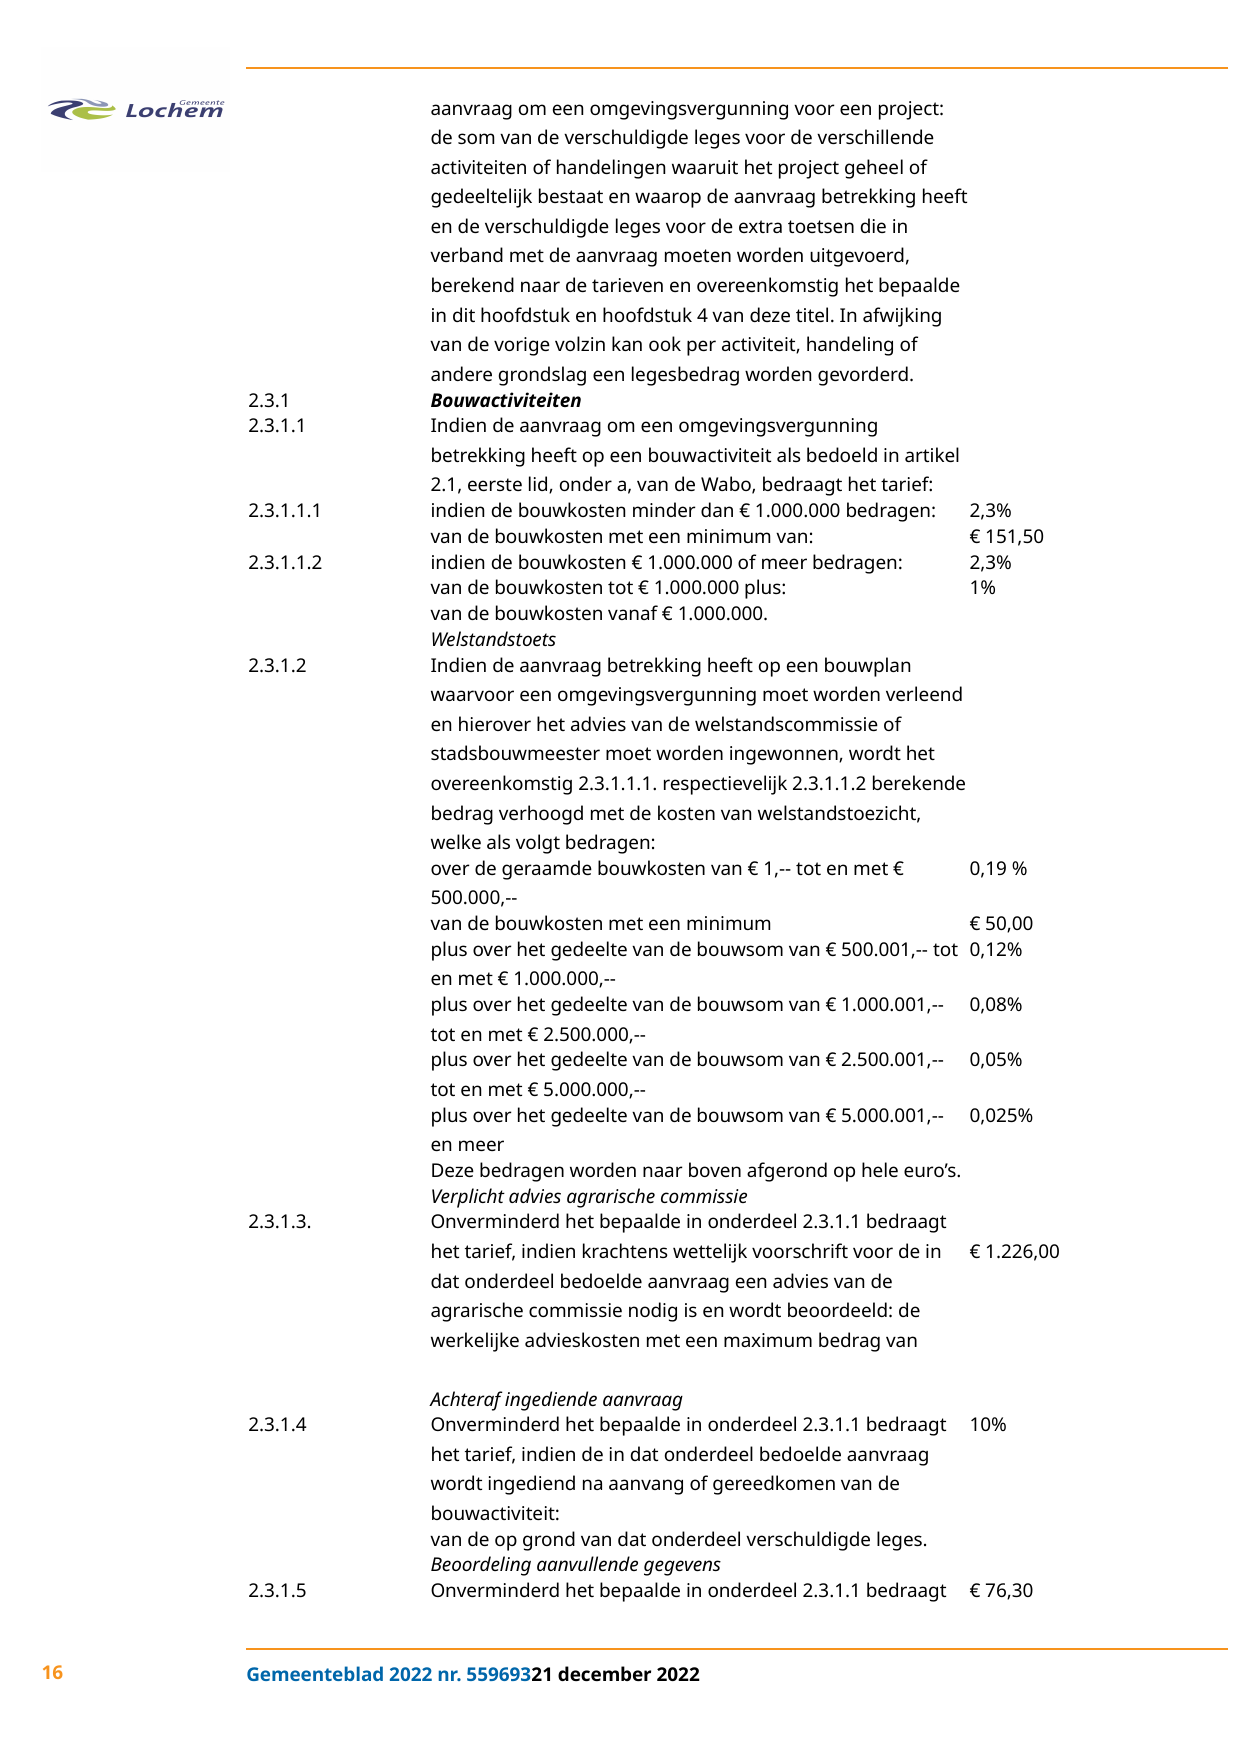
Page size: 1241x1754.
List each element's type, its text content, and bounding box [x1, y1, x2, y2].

table_cell € 50,00 [969, 910, 1152, 936]
table_cell indien de bouwkosten minder dan € 1.000.000 bedragen: [430, 498, 969, 523]
table_cell van de bouwkosten met een minimum van: [430, 523, 969, 549]
table_cell [248, 910, 430, 936]
table_cell 10% [969, 1411, 1152, 1526]
table_cell [248, 626, 430, 652]
table_cell [969, 413, 1152, 497]
table_cell [969, 1526, 1152, 1552]
table_cell Deze bedragen worden naar boven afgerond op hele euro’s. [430, 1157, 969, 1183]
table_cell [248, 855, 430, 910]
table_cell Onverminderd het bepaalde in onderdeel 2.3.1.1 bedraagt [430, 1578, 969, 1603]
table_cell Onverminderd het bepaalde in onderdeel 2.3.1.1 bedraagt het tarief, indien de in dat onderdeel bedoelde aanvraag wordt ingediend na aanvang of gereedkomen van de bouwactiviteit: [430, 1411, 969, 1526]
table_header [248, 1386, 430, 1411]
table_cell 2,3% [969, 549, 1152, 574]
table_cell van de op grond van dat onderdeel verschuldigde leges. [430, 1526, 969, 1552]
table_cell Indien de aanvraag om een omgevingsvergunning betrekking heeft op een bouwactiviteit als bedoeld in artikel 2.1, eerste lid, onder a, van de Wabo, bedraagt het tarief: [430, 413, 969, 497]
table_cell over de geraamde bouwkosten van € 1,-- tot en met € 500.000,-- [430, 855, 969, 910]
table_cell [969, 600, 1152, 626]
table_cell [248, 991, 430, 1047]
table_cell € 1.226,00 [969, 1209, 1152, 1353]
table_cell [969, 652, 1152, 855]
table_header [969, 95, 1152, 387]
table_cell 2.3.1 [248, 387, 430, 412]
table_cell [969, 1183, 1152, 1209]
table_cell 0,19 % [969, 855, 1152, 910]
table_cell 2.3.1.1.1 [248, 498, 430, 523]
table_cell [248, 936, 430, 991]
table_cell 2.3.1.2 [248, 652, 430, 855]
table_cell [969, 626, 1152, 652]
table_cell van de bouwkosten vanaf € 1.000.000. [430, 600, 969, 626]
table_cell [969, 387, 1152, 412]
table_cell van de bouwkosten tot € 1.000.000 plus: [430, 575, 969, 600]
table_cell 2,3% [969, 498, 1152, 523]
table_cell 2.3.1.5 [248, 1578, 430, 1603]
table_cell Verplicht advies agrarische commissie [430, 1183, 969, 1209]
table_cell [248, 1157, 430, 1183]
table_cell € 76,30 [969, 1578, 1152, 1603]
table_cell 0,05% [969, 1047, 1152, 1102]
table_cell 2.3.1.3. [248, 1209, 430, 1353]
table_cell plus over het gedeelte van de bouwsom van € 1.000.001,-- tot en met € 2.500.000,-- [430, 991, 969, 1047]
table_cell [248, 1183, 430, 1209]
table_header [969, 1386, 1152, 1411]
table_cell [248, 575, 430, 600]
table_cell Beoordeling aanvullende gegevens [430, 1552, 969, 1577]
table_cell 2.3.1.1 [248, 413, 430, 497]
table_cell [248, 1526, 430, 1552]
table_cell plus over het gedeelte van de bouwsom van € 500.001,-- tot en met € 1.000.000,-- [430, 936, 969, 991]
table_cell Onverminderd het bepaalde in onderdeel 2.3.1.1 bedraagt het tarief, indien krachtens wettelijk voorschrift voor de in dat onderdeel bedoelde aanvraag een advies van de agrarische commissie nodig is en wordt beoordeeld: de werkelijke advieskosten met een maximum bedrag van [430, 1209, 969, 1353]
table_cell 2.3.1.4 [248, 1411, 430, 1526]
table_cell plus over het gedeelte van de bouwsom van € 5.000.001,-- en meer [430, 1102, 969, 1157]
table_cell [248, 1047, 430, 1102]
picture [41, 47, 231, 172]
table_header aanvraag om een omgevingsvergunning voor een project: de som van de verschuldigde leges voor de verschillende activiteiten of handelingen waaruit het project geheel of gedeeltelijk bestaat en waarop de aanvraag betrekking heeft en de verschuldigde leges voor de extra toetsen die in verband met de aanvraag moeten worden uitgevoerd, berekend naar de tarieven en overeenkomstig het bepaalde in dit hoofdstuk en hoofdstuk 4 van deze titel. In afwijking van de vorige volzin kan ook per activiteit, handeling of andere grondslag een legesbedrag worden gevorderd. [430, 95, 969, 387]
table_header Achteraf ingediende aanvraag [430, 1386, 969, 1411]
table_cell indien de bouwkosten € 1.000.000 of meer bedragen: [430, 549, 969, 574]
table_cell van de bouwkosten met een minimum [430, 910, 969, 936]
table_cell plus over het gedeelte van de bouwsom van € 2.500.001,-- tot en met € 5.000.000,-- [430, 1047, 969, 1102]
table_cell 1% [969, 575, 1152, 600]
table_cell 2.3.1.1.2 [248, 549, 430, 574]
table_cell 0,12% [969, 936, 1152, 991]
table_cell [969, 1157, 1152, 1183]
table_cell [248, 600, 430, 626]
table_cell Indien de aanvraag betrekking heeft op een bouwplan waarvoor een omgevingsvergunning moet worden verleend en hierover het advies van de welstandscommissie of stadsbouwmeester moet worden ingewonnen, wordt het overeenkomstig 2.3.1.1.1. respectievelijk 2.3.1.1.2 berekende bedrag verhoogd met de kosten van welstandstoezicht, welke als volgt bedragen: [430, 652, 969, 855]
table_header [248, 95, 430, 387]
table_cell Bouwactiviteiten [430, 387, 969, 412]
table_cell [248, 1102, 430, 1157]
table_cell € 151,50 [969, 523, 1152, 549]
table_cell [248, 1552, 430, 1577]
table_cell 0,08% [969, 991, 1152, 1047]
table_cell Welstandstoets [430, 626, 969, 652]
table_cell 0,025% [969, 1102, 1152, 1157]
table_cell [969, 1552, 1152, 1577]
table_cell [248, 523, 430, 549]
